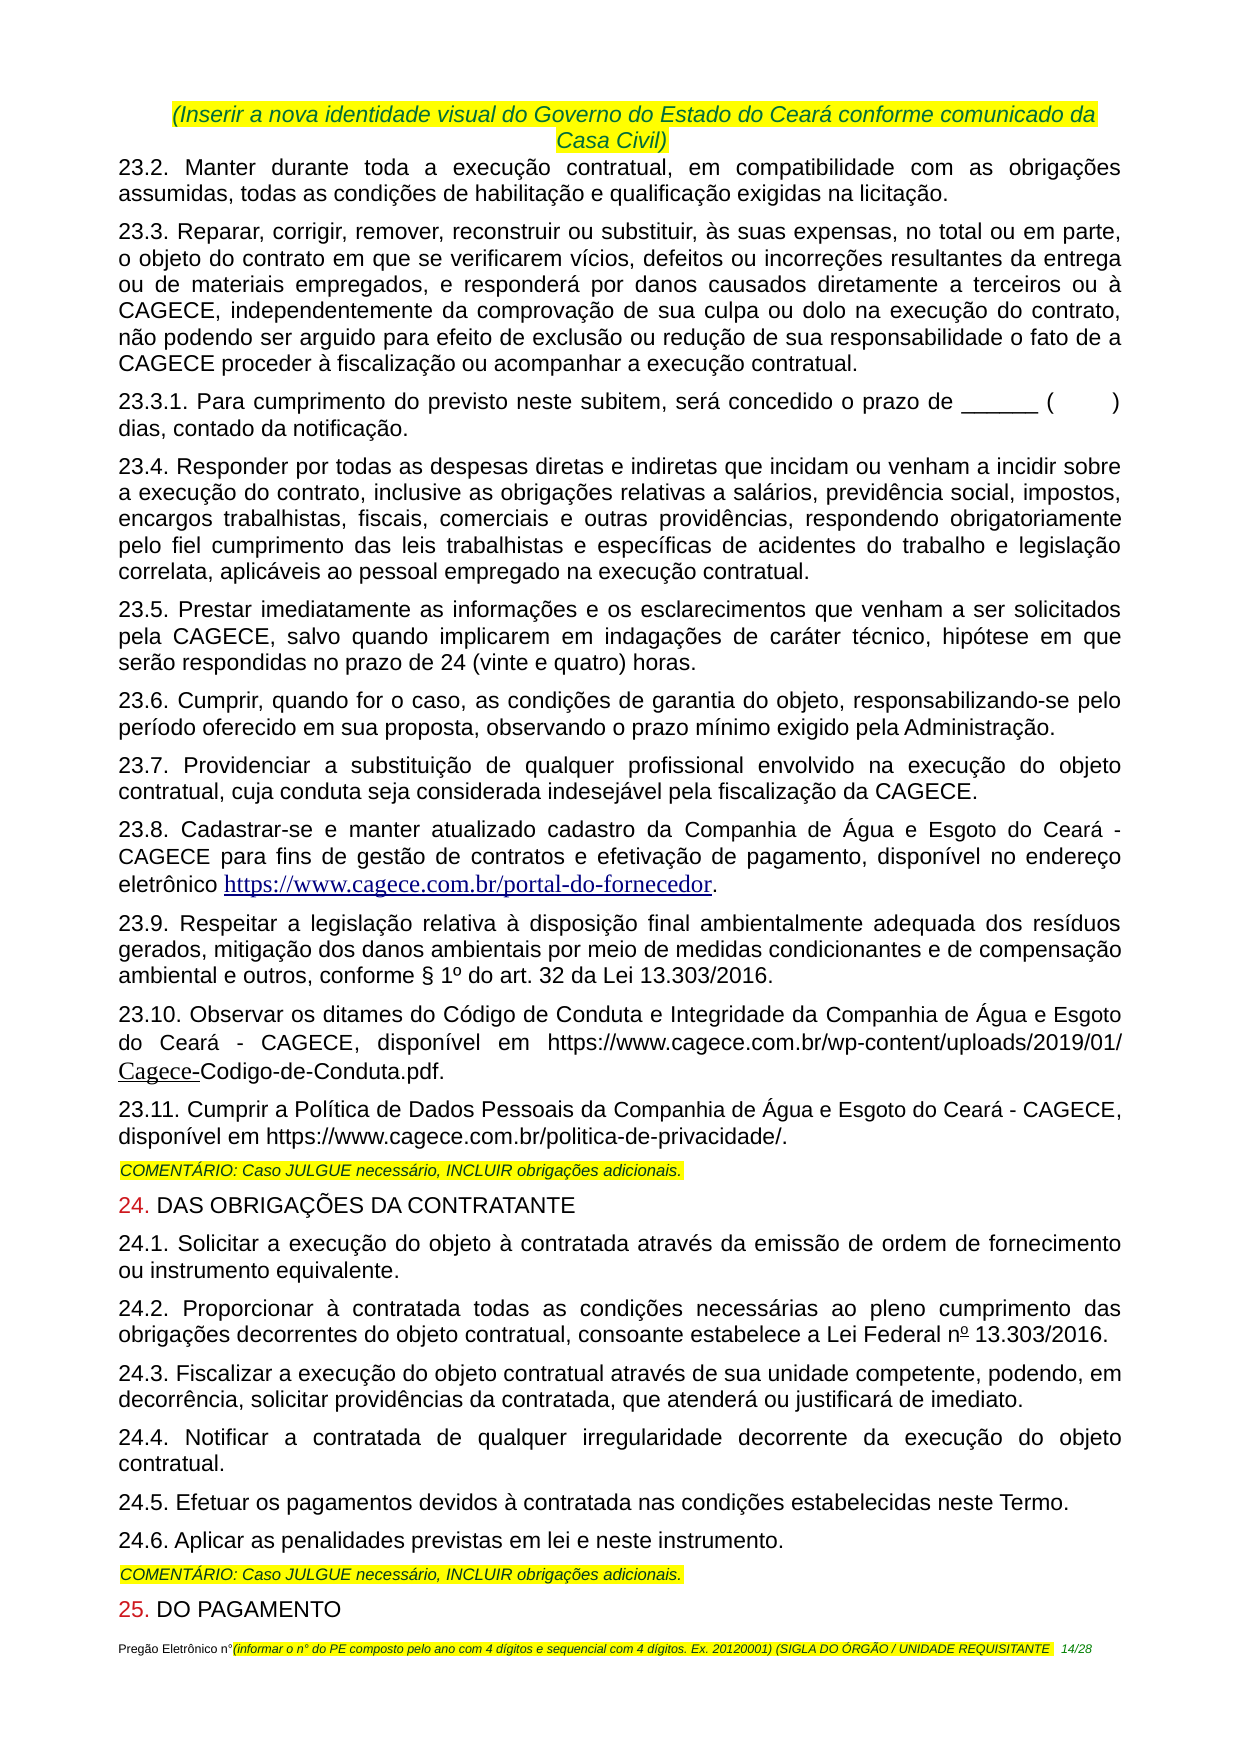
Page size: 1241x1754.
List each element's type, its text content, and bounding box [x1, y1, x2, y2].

text 23.9. Respeitar a legislação relativa à disposição final ambientalmente adequada dos resíduos gerados, mitigação dos danos ambientais por meio de medidas condicionantes e de compensação ambiental e outros, conforme § 1º do art. 32 da Lei 13.303/2016. [118, 910, 1122, 989]
text 23.5. Prestar imediatamente as informações e os esclarecimentos que venham a ser solicitados pela CAGECE, salvo quando implicarem em indagações de caráter técnico, hipótese em que serão respondidas no prazo de 24 (vinte e quatro) horas. [118, 596, 1122, 675]
text 23.3.1. Para cumprimento do previsto neste subitem, será concedido o prazo de ______ ( ) dias, contado da notificação. [118, 388, 1122, 441]
text COMENTÁRIO: Caso JULGUE necessário, INCLUIR obrigações adicionais. [120, 1565, 1122, 1584]
text 23.8. Cadastrar-se e manter atualizado cadastro da Companhia de Água e Esgoto do Ceará - CAGECE para fins de gestão de contratos e efetivação de pagamento, disponível no endereço eletrônico https://www.cagece.com.br/portal-do-fornecedor. [118, 816, 1122, 898]
text 23.11. Cumprir a Política de Dados Pessoais da Companhia de Água e Esgoto do Ceará - CAGECE, disponível em https://www.cagece.com.br/politica-de-privacidade/. [118, 1096, 1122, 1149]
text 23.4. Responder por todas as despesas diretas e indiretas que incidam ou venham a incidir sobre a execução do contrato, inclusive as obrigações relativas a salários, previdência social, impostos, encargos trabalhistas, fiscais, comerciais e outras providências, respondendo obrigatoriamente pelo fiel cumprimento das leis trabalhistas e específicas de acidentes do trabalho e legislação correlata, aplicáveis ao pessoal empregado na execução contratual. [118, 453, 1122, 584]
text 24.3. Fiscalizar a execução do objeto contratual através de sua unidade competente, podendo, em decorrência, solicitar providências da contratada, que atenderá ou justificará de imediato. [118, 1359, 1122, 1412]
text 23.2. Manter durante toda a execução contratual, em compatibilidade com as obrigações assumidas, todas as condições de habilitação e qualificação exigidas na licitação. [118, 153, 1122, 206]
text COMENTÁRIO: Caso JULGUE necessário, INCLUIR obrigações adicionais. [120, 1161, 1122, 1180]
text 24. DAS OBRIGAÇÕES DA CONTRATANTE [118, 1192, 1122, 1218]
text 23.3. Reparar, corrigir, remover, reconstruir ou substituir, às suas expensas, no total ou em parte, o objeto do contrato em que se verificarem vícios, defeitos ou incorreções resultantes da entrega ou de materiais empregados, e responderá por danos causados diretamente a terceiros ou à CAGECE, independentemente da comprovação de sua culpa ou dolo na execução do contrato, não podendo ser arguido para efeito de exclusão ou redução de sua responsabilidade o fato de a CAGECE proceder à fiscalização ou acompanhar a execução contratual. [118, 218, 1122, 376]
text 24.6. Aplicar as penalidades previstas em lei e neste instrumento. [118, 1527, 1122, 1553]
text 24.4. Notificar a contratada de qualquer irregularidade decorrente da execução do objeto contratual. [118, 1424, 1122, 1477]
text 23.6. Cumprir, quando for o caso, as condições de garantia do objeto, responsabilizando-se pelo período oferecido em sua proposta, observando o prazo mínimo exigido pela Administração. [118, 687, 1122, 740]
text 23.7. Providenciar a substituição de qualquer profissional envolvido na execução do objeto contratual, cuja conduta seja considerada indesejável pela fiscalização da CAGECE. [118, 752, 1122, 804]
text 25. DO PAGAMENTO [118, 1596, 1122, 1622]
text 24.5. Efetuar os pagamentos devidos à contratada nas condições estabelecidas neste Termo. [118, 1489, 1122, 1515]
text 24.1. Solicitar a execução do objeto à contratada através da emissão de ordem de fornecimento ou instrumento equivalente. [118, 1230, 1122, 1283]
text 24.2. Proporcionar à contratada todas as condições necessárias ao pleno cumprimento das obrigações decorrentes do objeto contratual, consoante estabelece a Lei Federal no 13.303/2016. [118, 1295, 1122, 1348]
text 23.10. Observar os ditames do Código de Conduta e Integridade da Companhia de Água e Esgoto do Ceará - CAGECE, disponível em https://www.cagece.com.br/wp-content/uploads/2019/01/ Cagece-Codigo-de-Conduta.pdf. [118, 1001, 1122, 1084]
